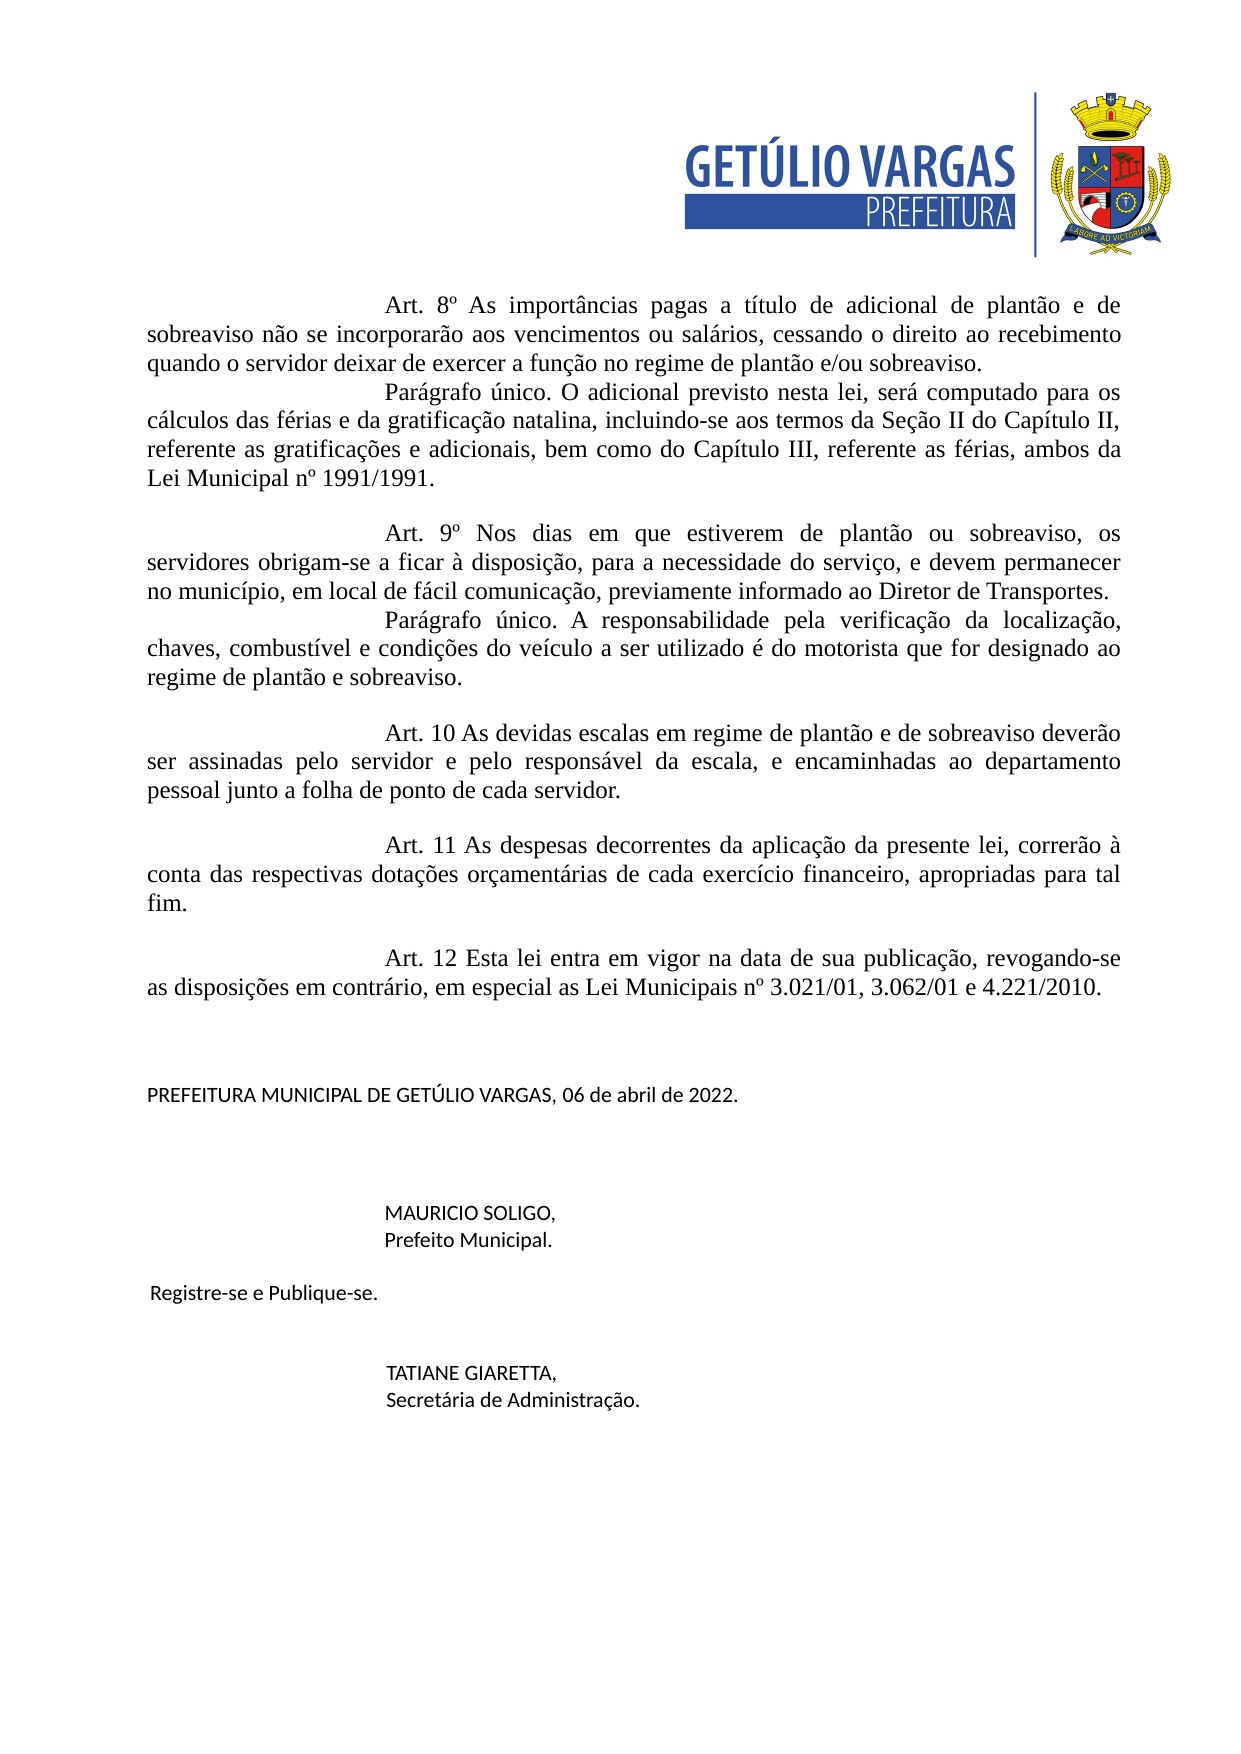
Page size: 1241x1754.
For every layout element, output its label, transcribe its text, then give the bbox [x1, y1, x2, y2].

text TATIANE GIARETTA, [386, 1359, 1122, 1386]
text Art. 9º Nos dias em que estiverem de plantão ou sobreaviso, os servidores obrigam-se a ficar à disposição, para a necessidade do serviço, e devem permanecer no município, em local de fácil comunicação, previamente informado ao Diretor de Transportes. [147, 518, 1122, 605]
text Art. 11 As despesas decorrentes da aplicação da presente lei, correrão à conta das respectivas dotações orçamentárias de cada exercício financeiro, apropriadas para tal fim. [147, 831, 1122, 917]
text PREFEITURA MUNICIPAL DE GETÚLIO VARGAS, 06 de abril de 2022. [147, 1081, 1122, 1108]
text Parágrafo único. A responsabilidade pela verificação da localização, chaves, combustível e condições do veículo a ser utilizado é do motorista que for designado ao regime de plantão e sobreaviso. [147, 605, 1122, 691]
text Art. 12 Esta lei entra em vigor na data de sua publicação, revogando-se as disposições em contrário, em especial as Lei Municipais nº 3.021/01, 3.062/01 e 4.221/2010. [147, 943, 1122, 1001]
text Registre-se e Publique-se. [150, 1279, 1122, 1306]
text Art. 10 As devidas escalas em regime de plantão e de sobreaviso deverão ser assinadas pelo servidor e pelo responsável da escala, e encaminhadas ao departamento pessoal junto a folha de ponto de cada servidor. [147, 718, 1122, 804]
text Prefeito Municipal. [384, 1226, 1122, 1253]
text Parágrafo único. O adicional previsto nesta lei, será computado para os cálculos das férias e da gratificação natalina, incluindo-se aos termos da Seção II do Capítulo II, referente as gratificações e adicionais, bem como do Capítulo III, referente as férias, ambos da Lei Municipal nº 1991/1991. [147, 377, 1122, 492]
text MAURICIO SOLIGO, [384, 1199, 1122, 1226]
text Art. 8º As importâncias pagas a título de adicional de plantão e de sobreaviso não se incorporarão aos vencimentos ou salários, cessando o direito ao recebimento quando o servidor deixar de exercer a função no regime de plantão e/ou sobreaviso. [147, 291, 1122, 377]
text Secretária de Administração. [386, 1386, 1122, 1413]
